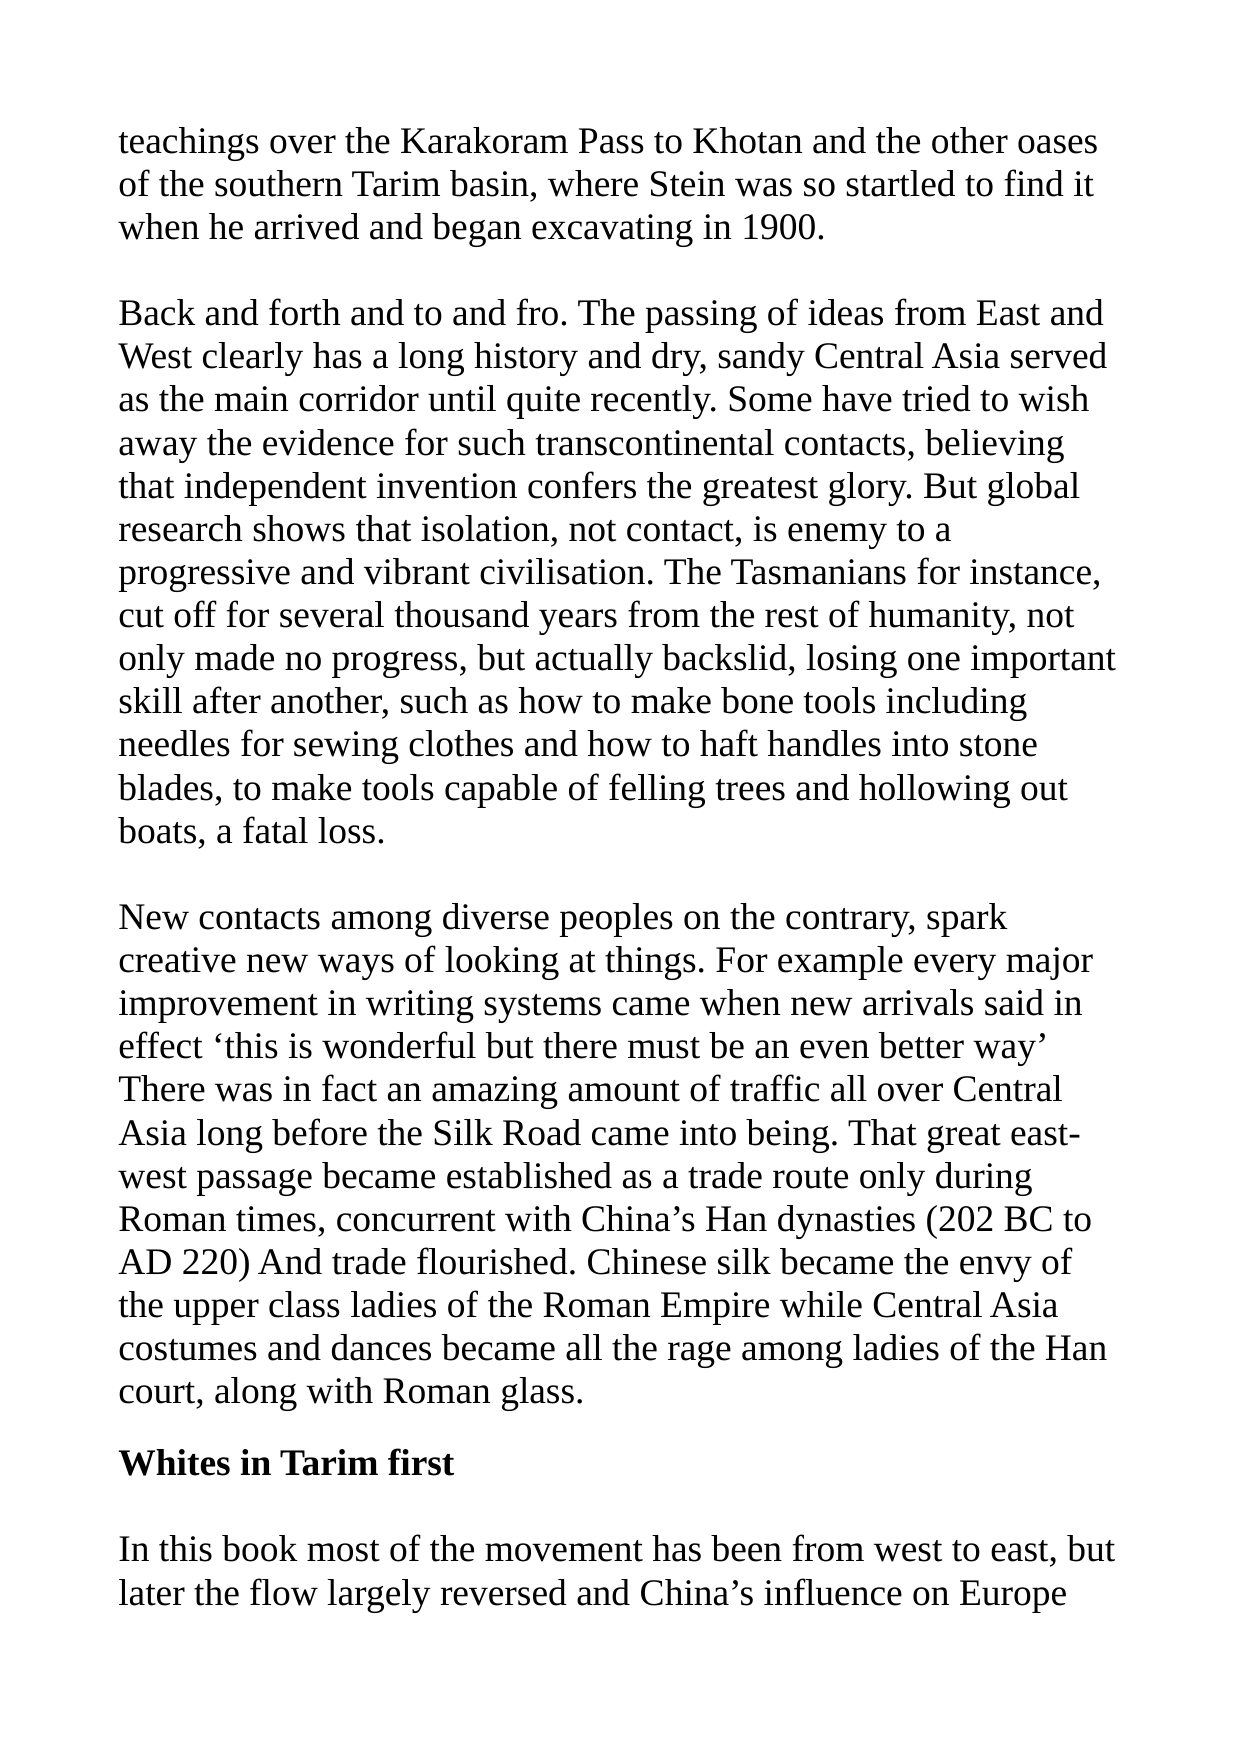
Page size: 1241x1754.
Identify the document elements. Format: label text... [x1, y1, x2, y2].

text Whites in Tarim first [118, 1441, 1122, 1484]
text teachings over the Karakoram Pass to Khotan and the other oases of the southern Tarim basin, where Stein was so startled to find it when he arrived and began excavating in 1900. [118, 118, 1122, 247]
text New contacts among diverse peoples on the contrary, spark creative new ways of looking at things. For example every major improvement in writing systems came when new arrivals said in effect ‘this is wonderful but there must be an even better way’ [118, 894, 1122, 1067]
text Back and forth and to and fro. The passing of ideas from East and West clearly has a long history and dry, sandy Central Asia served as the main corridor until quite recently. Some have tried to wish away the evidence for such transcontinental contacts, believing that independent invention confers the greatest glory. But global research shows that isolation, not contact, is enemy to a progressive and vibrant civilisation. The Tasmanians for instance, cut off for several thousand years from the rest of humanity, not only made no progress, but actually backslid, losing one important skill after another, such as how to make bone tools including needles for sewing clothes and how to haft handles into stone blades, to make tools capable of felling trees and hollowing out boats, a fatal loss. [118, 291, 1122, 851]
text There was in fact an amazing amount of traffic all over Central Asia long before the Silk Road came into being. That great east-west passage became established as a trade route only during Roman times, concurrent with China’s Han dynasties (202 BC to AD 220) And trade flourished. Chinese silk became the envy of the upper class ladies of the Roman Empire while Central Asia costumes and dances became all the rage among ladies of the Han court, along with Roman glass. [118, 1067, 1122, 1412]
text In this book most of the movement has been from west to east, but later the flow largely reversed and China’s influence on Europe [118, 1527, 1122, 1613]
